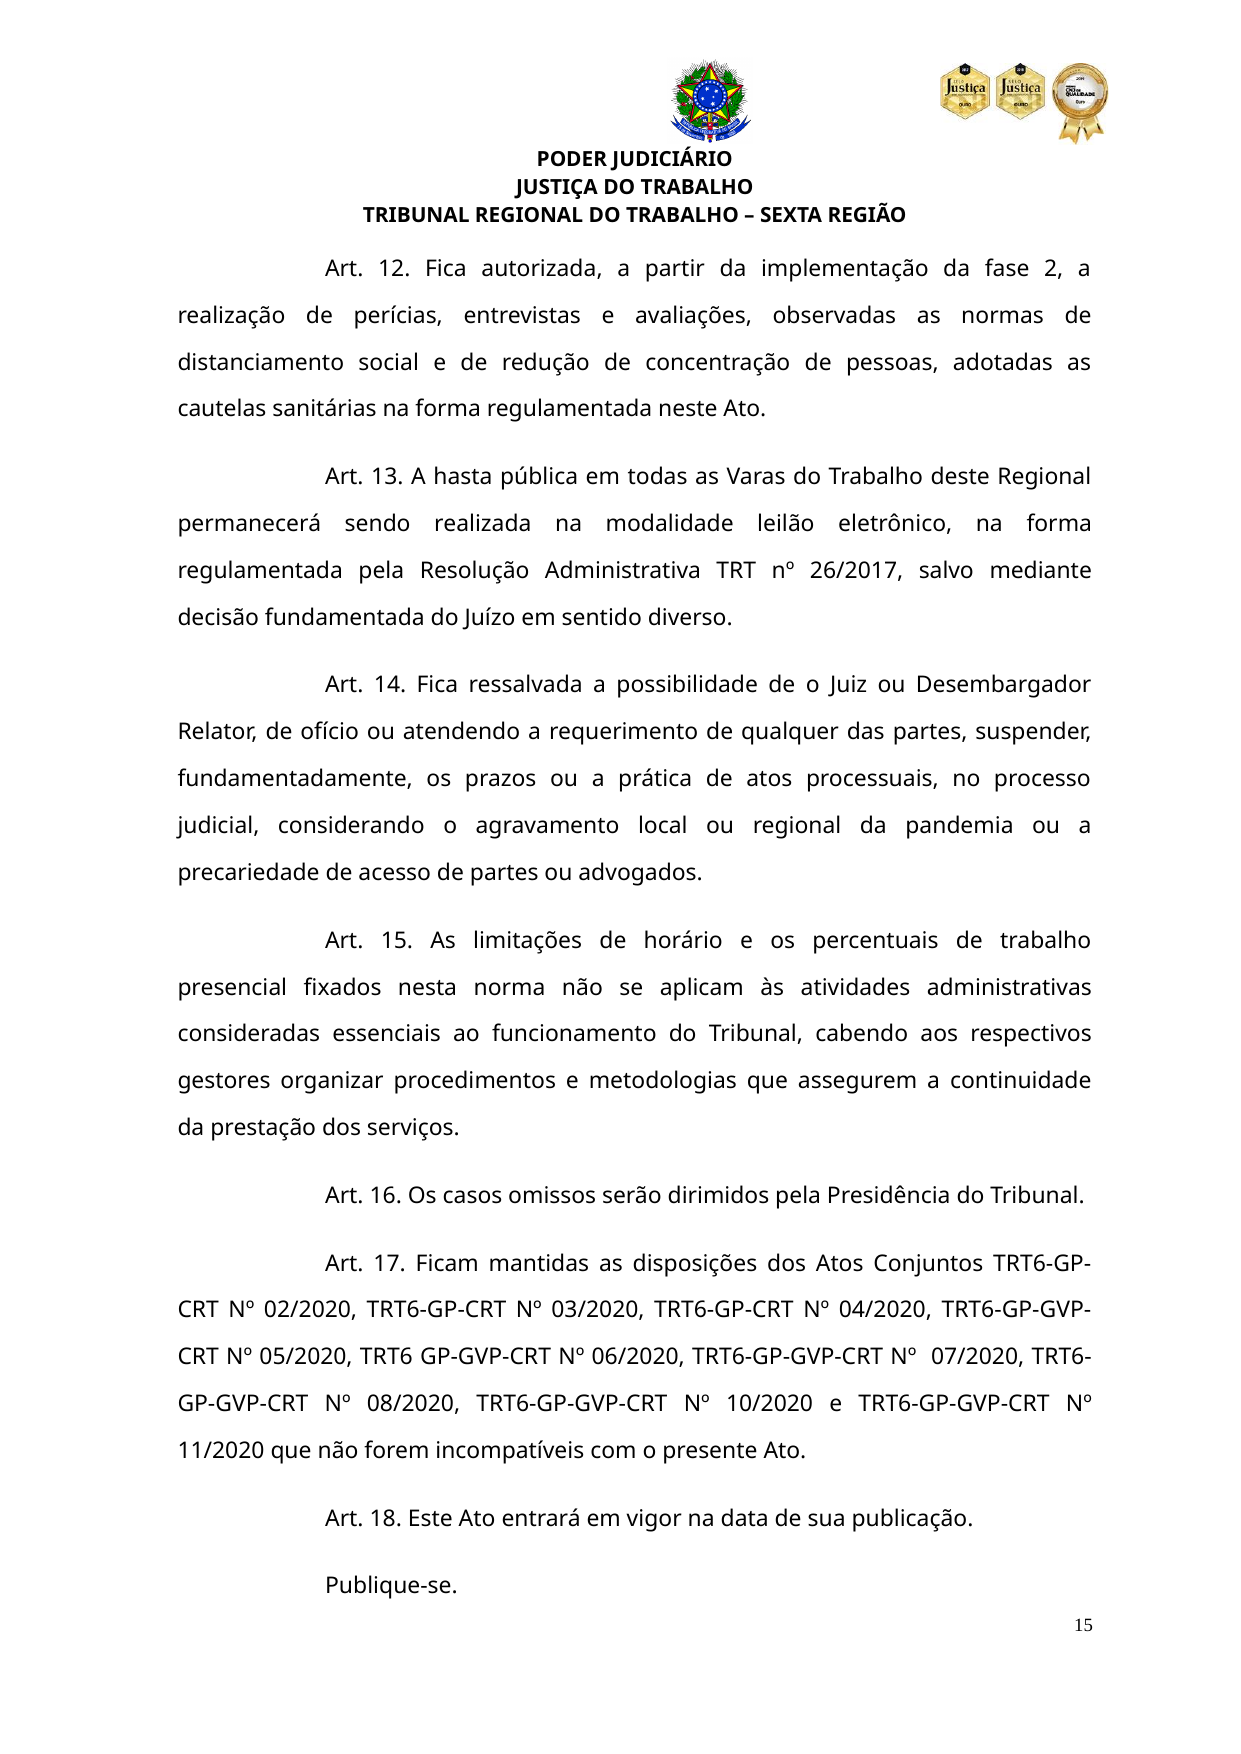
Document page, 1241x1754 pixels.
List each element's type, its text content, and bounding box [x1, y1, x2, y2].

text Publique-se. [177, 1569, 1092, 1601]
picture [940, 63, 1109, 145]
text Art. 18. Este Ato entrará em vigor na data de sua publicação. [177, 1502, 1092, 1533]
text Art. 12. Fica autorizada, a partir da implementação da fase 2, a realização de perícias, entrevistas e avaliações, observadas as normas de distanciamento social e de redução de concentração de pessoas, adotadas as cautelas sanitárias na forma regulamentada neste Ato. [177, 252, 1092, 424]
text Art. 15. As limitações de horário e os percentuais de trabalho presencial fixados nesta norma não se aplicam às atividades administrativas consideradas essenciais ao funcionamento do Tribunal, cabendo aos respectivos gestores organizar procedimentos e metodologias que assegurem a continuidade da prestação dos serviços. [177, 924, 1092, 1142]
text Art. 13. A hasta pública em todas as Varas do Trabalho deste Regional permanecerá sendo realizada na modalidade leilão eletrônico, na forma regulamentada pela Resolução Administrativa TRT nº 26/2017, salvo mediante decisão fundamentada do Juízo em sentido diverso. [177, 460, 1092, 632]
text Art. 16. Os casos omissos serão dirimidos pela Presidência do Tribunal. [177, 1179, 1092, 1210]
picture [666, 57, 753, 144]
text Art. 17. Ficam mantidas as disposições dos Atos Conjuntos TRT6-GP-CRT Nº 02/2020, TRT6-GP-CRT Nº 03/2020, TRT6-GP-CRT Nº 04/2020, TRT6-GP-GVP-CRT Nº 05/2020, TRT6 GP-GVP-CRT Nº 06/2020, TRT6-GP-GVP-CRT Nº 07/2020, TRT6-GP-GVP-CRT Nº 08/2020, TRT6-GP-GVP-CRT Nº 10/2020 e TRT6-GP-GVP-CRT Nº 11/2020 que não forem incompatíveis com o presente Ato. [177, 1247, 1092, 1465]
text Art. 14. Fica ressalvada a possibilidade de o Juiz ou Desembargador Relator, de ofício ou atendendo a requerimento de qualquer das partes, suspender, fundamentadamente, os prazos ou a prática de atos processuais, no processo judicial, considerando o agravamento local ou regional da pandemia ou a precariedade de acesso de partes ou advogados. [177, 668, 1092, 887]
